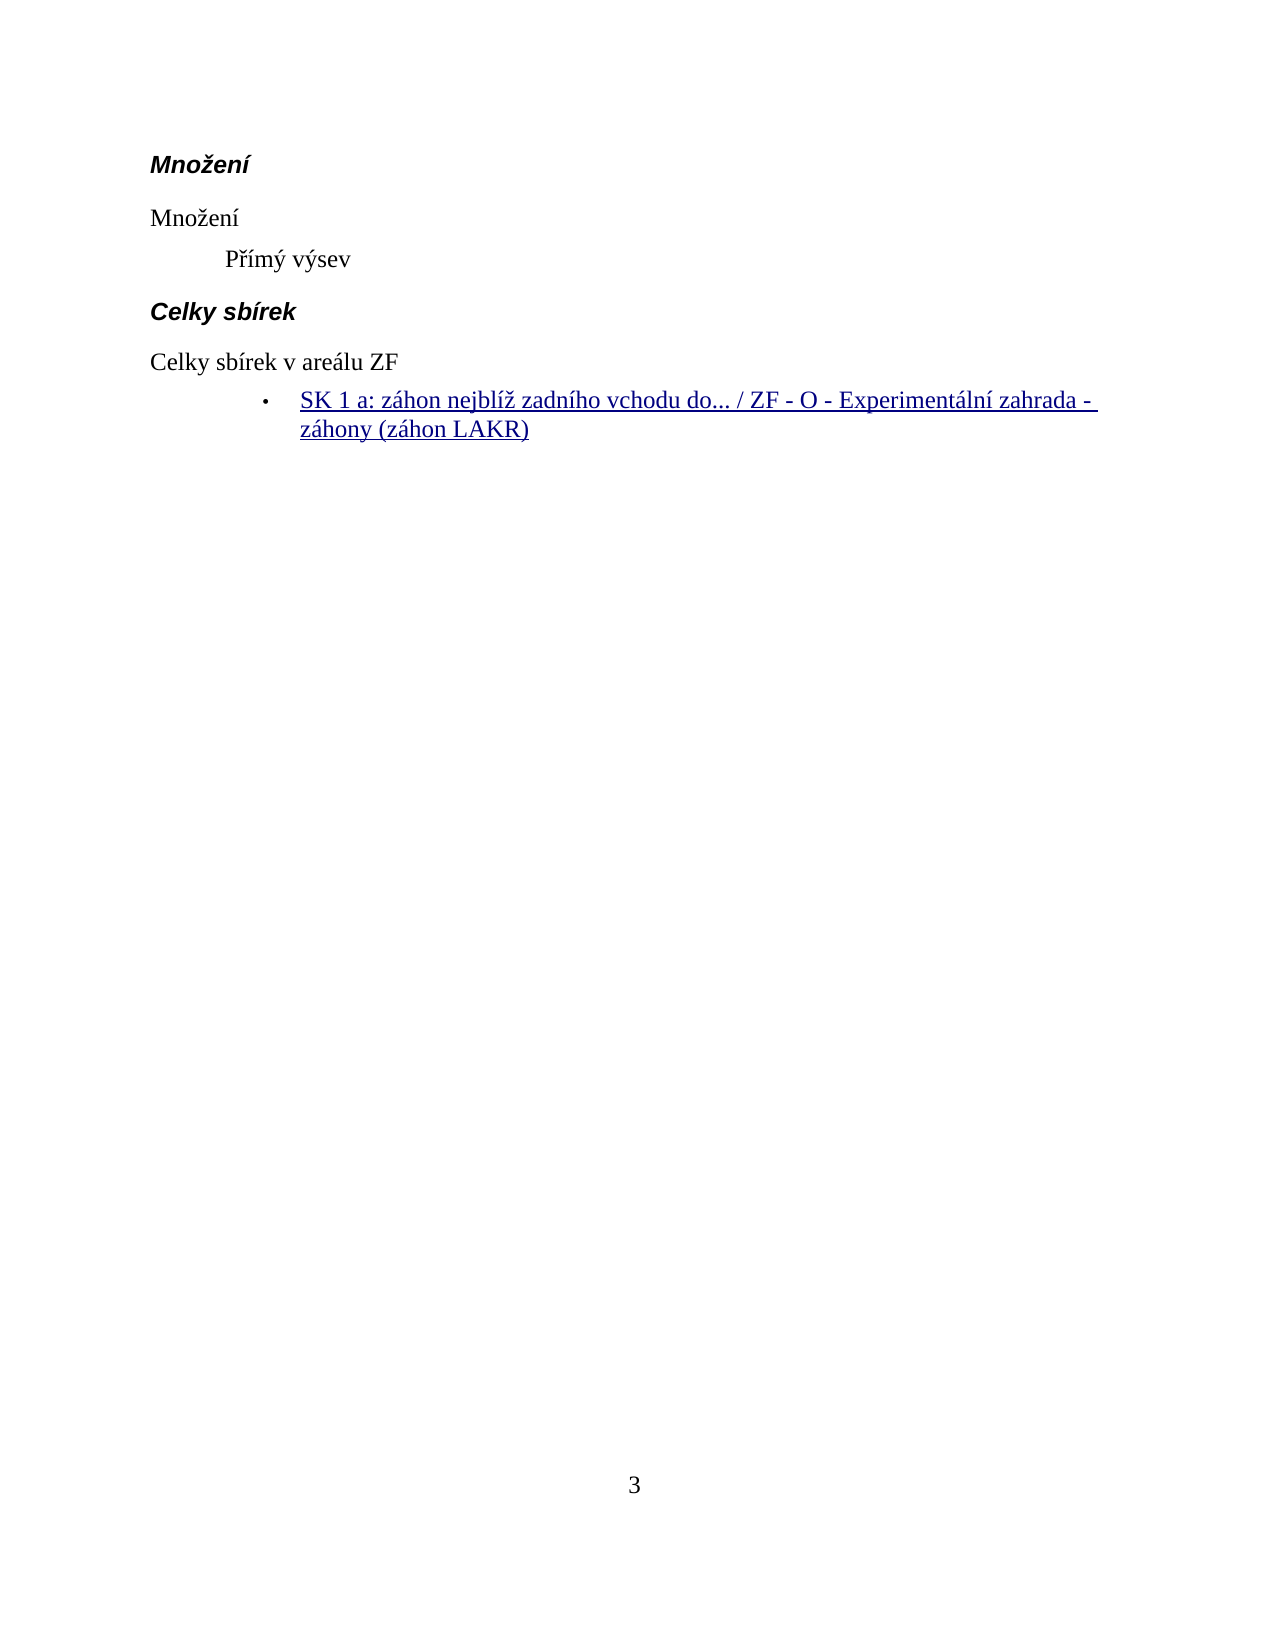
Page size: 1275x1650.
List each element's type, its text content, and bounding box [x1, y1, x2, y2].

text Přímý výsev [225, 244, 1125, 272]
subtitle Celky sbírek [150, 297, 1125, 326]
text Celky sbírek v areálu ZF [150, 347, 1125, 376]
text Množení [150, 203, 1125, 232]
subtitle Množení [150, 150, 1125, 178]
list SK 1 a: záhon nejblíž zadního vchodu do... / ZF - O - Experimentální zahrada - záhony (záhon LAKR) [262, 385, 1125, 443]
